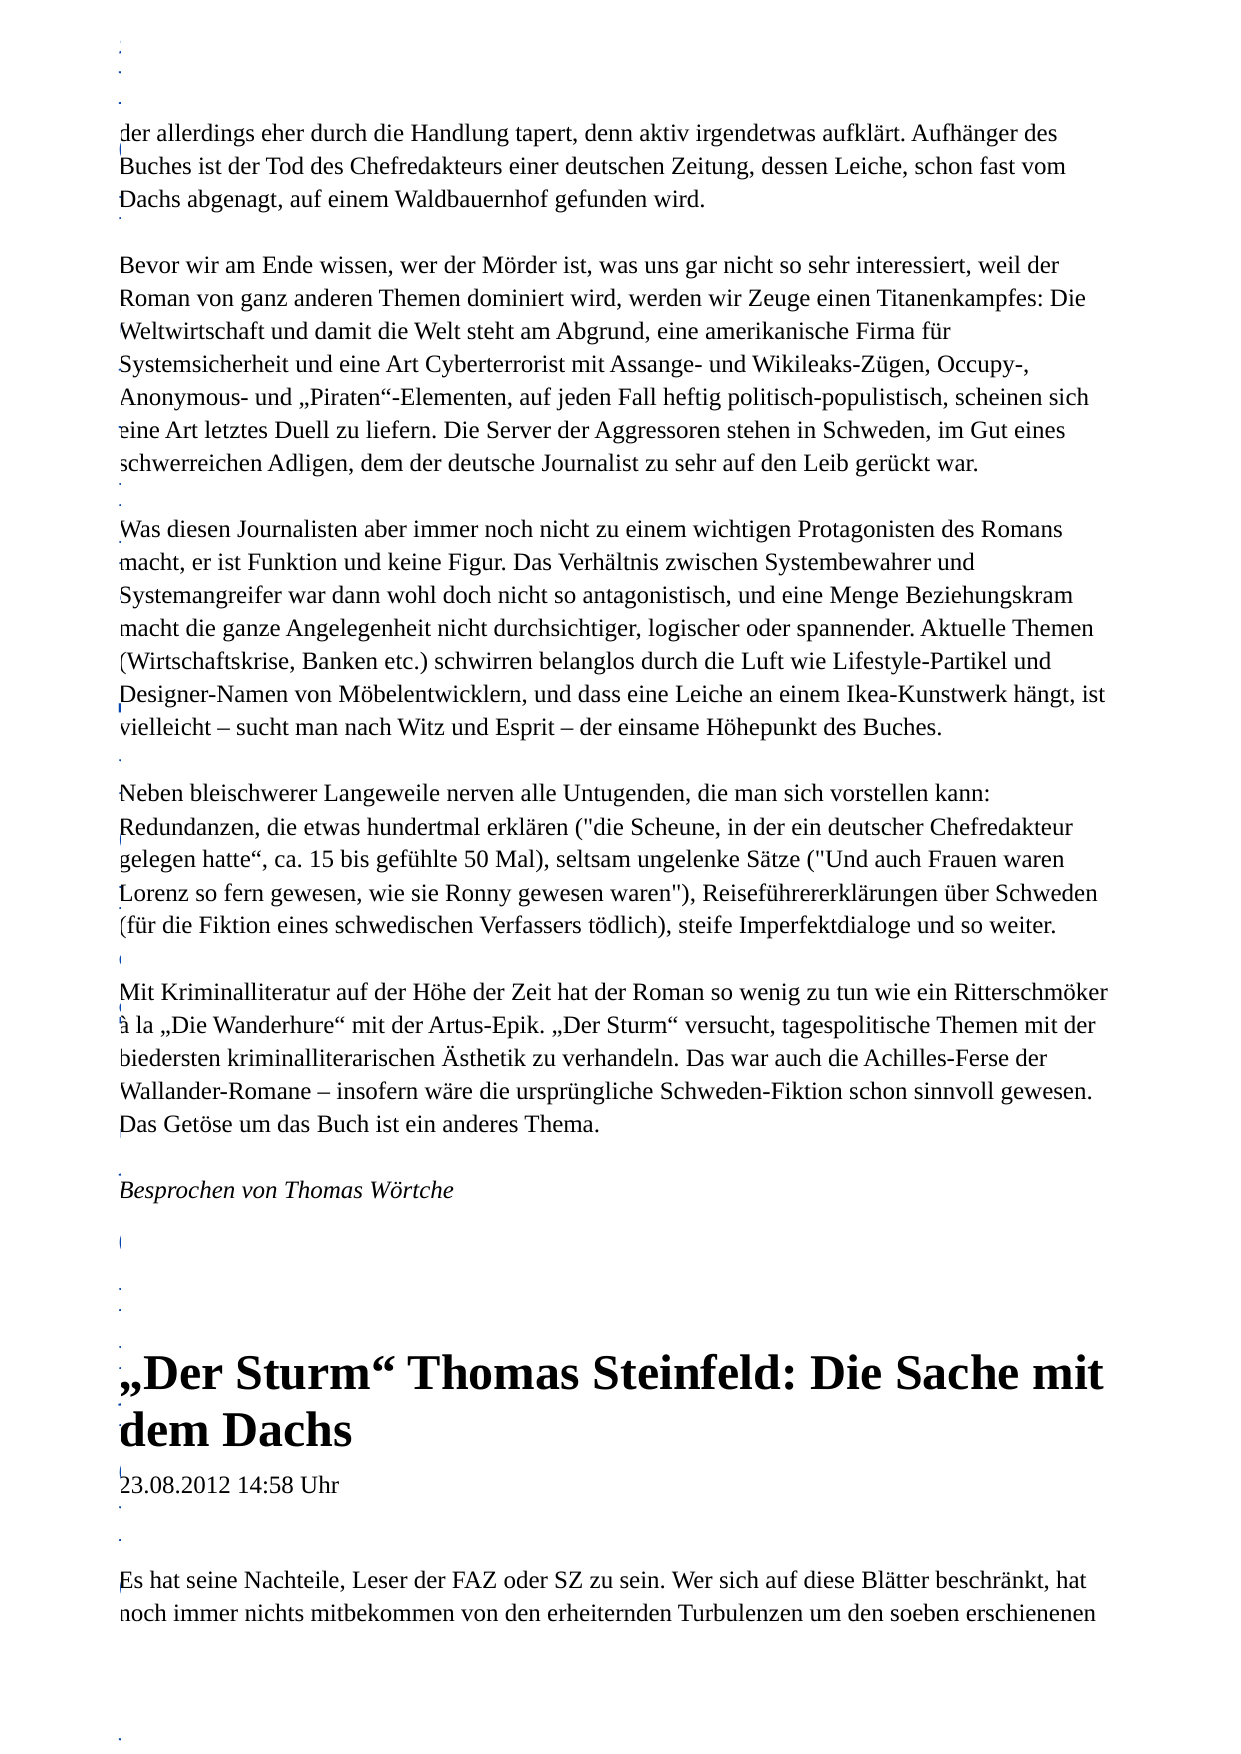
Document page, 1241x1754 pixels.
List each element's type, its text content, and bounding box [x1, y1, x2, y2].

text Kann man bei dem ganzen Getöse um den Roman von Per Johanson mit dem shakespeare-anspielenden Titel „Der Sturm“ (man könnte auch an Sebastian Jungers Bestseller „Der Sturm“ denken), einfach über dessen Qualität als Kriminalroman schreiben? Zumal plötzlich der schwedische Debütant zum Autorenduo Thomas Steinfeld und Martin Winkler mutierte? Geht ganz einfach, denn ein schlechter „Schwedenkrimi“ bleibt ein schlechter „Schwedenkrimi“. Wobei „Schwedenkrimi“ hier einen ungeschickt klonierten Wallander-Roman meint, in dem die Welt nach Schonen kommt, wo sich melancholische Helden dann mit Übeln herumschlagen müssen, die recht eigentlich – so sah es Wallander, so sehen es die Figuren von Steinfeld/Winkler – in die bösen Städte gehören. Hier ist der melancholische Held kein Kommissar, sondern ein heruntergekommener Lokalreporter, der allerdings eher durch die Handlung tapert, denn aktiv irgendetwas aufklärt. Aufhänger des Buches ist der Tod des Chefredakteurs einer deutschen Zeitung, dessen Leiche, schon fast vom Dachs abgenagt, auf einem Waldbauernhof gefunden wird. Bevor wir am Ende wissen, wer der Mörder ist, was uns gar nicht so sehr interessiert, weil der Roman von ganz anderen Themen dominiert wird, werden wir Zeuge einen Titanenkampfes: Die Weltwirtschaft und damit die Welt steht am Abgrund, eine amerikanische Firma für Systemsicherheit und eine Art Cyberterrorist mit Assange- und Wikileaks-Zügen, Occupy-, Anonymous- und „Piraten“-Elementen, auf jeden Fall heftig politisch-populistisch, scheinen sich eine Art letztes Duell zu liefern. Die Server der Aggressoren stehen in Schweden, im Gut eines schwerreichen Adligen, dem der deutsche Journalist zu sehr auf den Leib gerückt war. Was diesen Journalisten aber immer noch nicht zu einem wichtigen Protagonisten des Romans macht, er ist Funktion und keine Figur. Das Verhältnis zwischen Systembewahrer und Systemangreifer war dann wohl doch nicht so antagonistisch, und eine Menge Beziehungskram macht die ganze Angelegenheit nicht durchsichtiger, logischer oder spannender. Aktuelle Themen (Wirtschaftskrise, Banken etc.) schwirren belanglos durch die Luft wie Lifestyle-Partikel und Designer-Namen von Möbelentwicklern, und dass eine Leiche an einem Ikea-Kunstwerk hängt, ist vielleicht – sucht man nach Witz und Esprit – der einsame Höhepunkt des Buches. Neben bleischwerer Langeweile nerven alle Untugenden, die man sich vorstellen kann: Redundanzen, die etwas hundertmal erklären ("die Scheune, in der ein deutscher Chefredakteur gelegen hatte“, ca. 15 bis gefühlte 50 Mal), seltsam ungelenke Sätze ("Und auch Frauen waren Lorenz so fern gewesen, wie sie Ronny gewesen waren"), Reiseführererklärungen über Schweden (für die Fiktion eines schwedischen Verfassers tödlich), steife Imperfektdialoge und so weiter. Mit Kriminalliteratur auf der Höhe der Zeit hat der Roman so wenig zu tun wie ein Ritterschmöker à la „Die Wanderhure“ mit der Artus-Epik. „Der Sturm“ versucht, tagespolitische Themen mit der biedersten kriminalliterarischen Ästhetik zu verhandeln. Das war auch die Achilles-Ferse der Wallander-Romane – insofern wäre die ursprüngliche Schweden-Fiktion schon sinnvoll gewesen. Das Getöse um das Buch ist ein anderes Thema. Besprochen von Thomas Wörtche [121, 118, 1122, 1203]
subtitle „Der Sturm“ Thomas Steinfeld: Die Sache mit dem Dachs [121, 1343, 1122, 1458]
text 23.08.2012 14:58 Uhr [121, 1470, 1122, 1499]
text Es hat seine Nachteile, Leser der FAZ oder SZ zu sein. Wer sich auf diese Blätter beschränkt, hat noch immer nichts mitbekommen von den erheiternden Turbulenzen um den soeben erschienenen [121, 1565, 1122, 1627]
